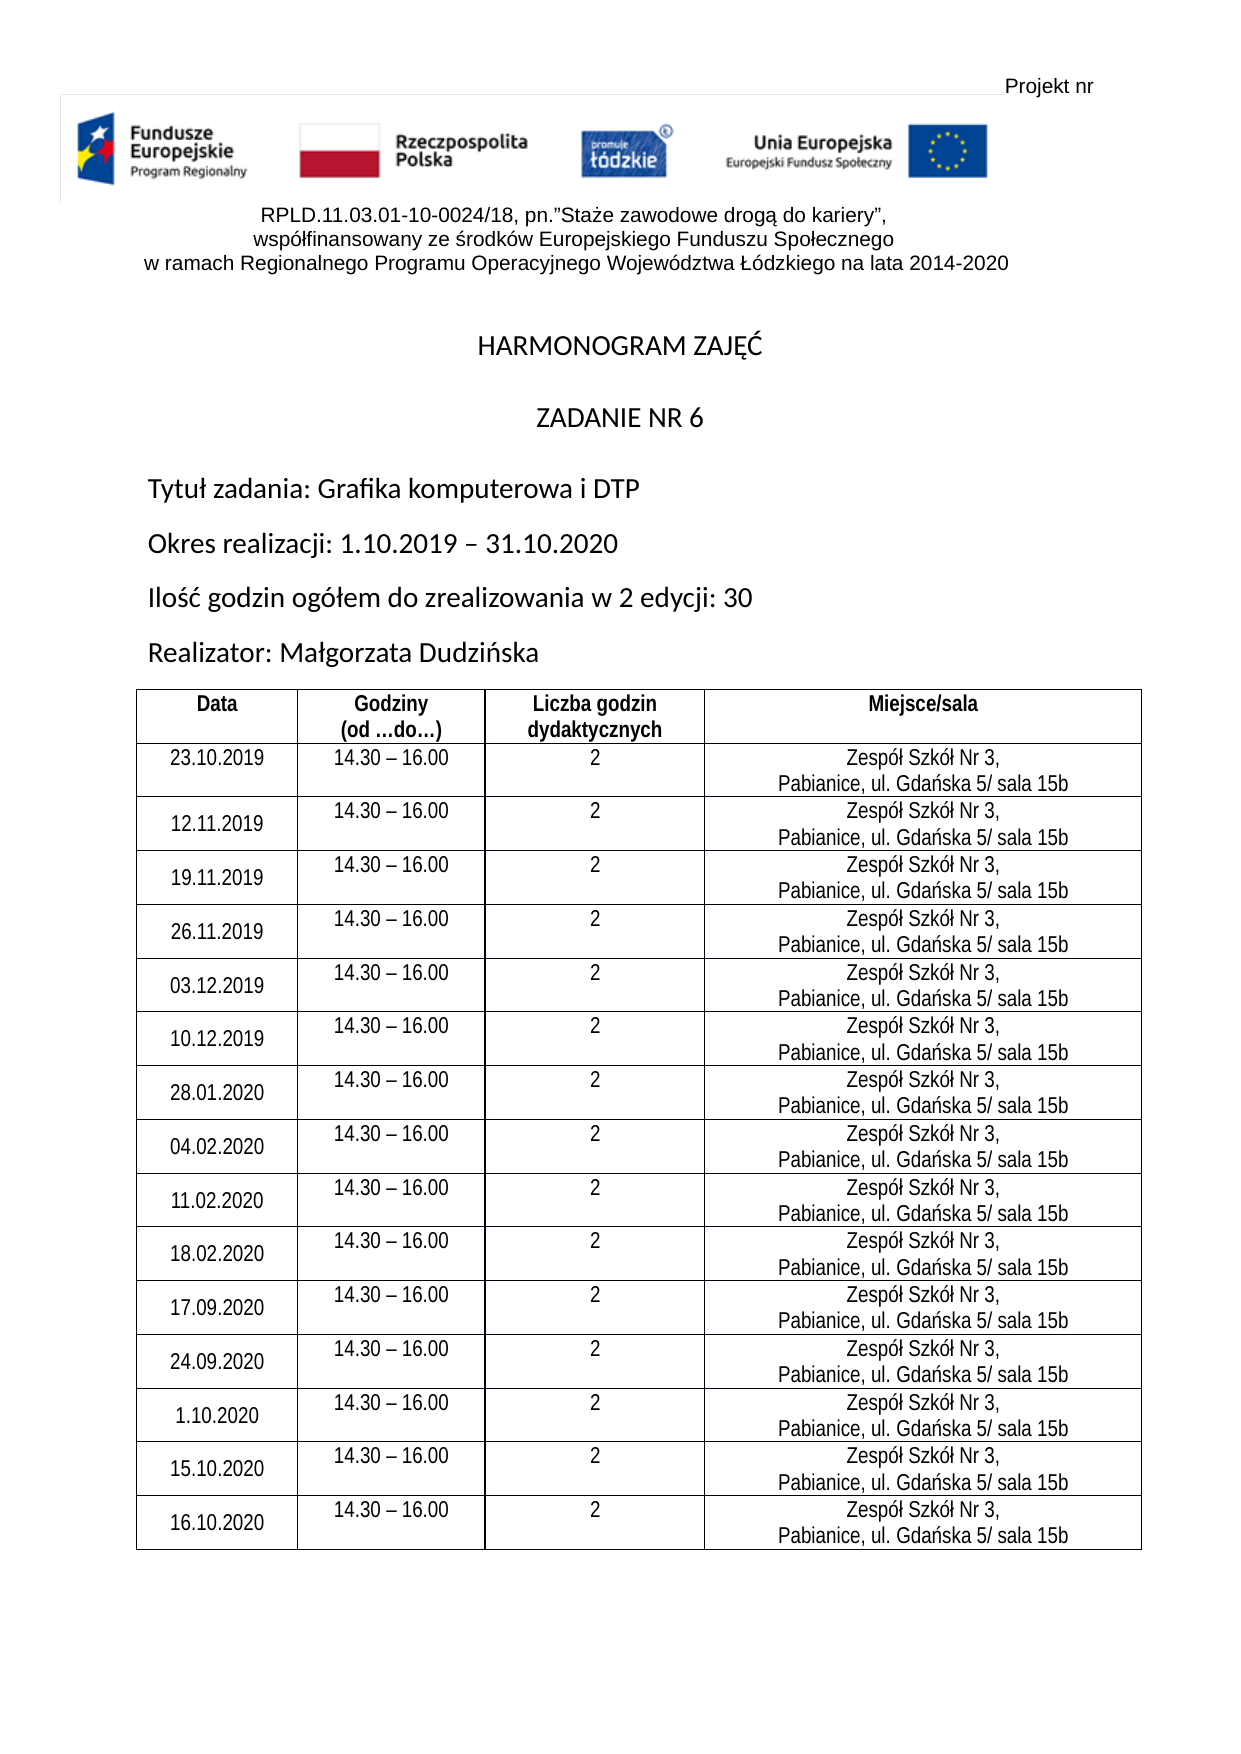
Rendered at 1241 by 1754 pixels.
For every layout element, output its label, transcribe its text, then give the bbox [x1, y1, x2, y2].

table_cell 2 [486, 1066, 704, 1119]
table_cell 10.12.2019 [137, 1012, 297, 1065]
table_cell Zespół Szkół Nr 3, Pabianice, ul. Gdańska 5/ sala 15b [705, 1066, 1141, 1119]
table_cell 14.30 – 16.00 [298, 1066, 484, 1119]
table_cell Zespół Szkół Nr 3, Pabianice, ul. Gdańska 5/ sala 15b [705, 1120, 1141, 1172]
table_cell Zespół Szkół Nr 3, Pabianice, ul. Gdańska 5/ sala 15b [705, 1442, 1141, 1495]
table_header Data [137, 690, 297, 742]
table_cell 12.11.2019 [137, 797, 297, 850]
table_cell Zespół Szkół Nr 3, Pabianice, ul. Gdańska 5/ sala 15b [705, 1227, 1141, 1280]
table_cell 2 [486, 744, 704, 796]
table_header Godziny (od …do…) [298, 690, 484, 742]
table_cell 14.30 – 16.00 [298, 1389, 484, 1441]
table_cell Zespół Szkół Nr 3, Pabianice, ul. Gdańska 5/ sala 15b [705, 1012, 1141, 1065]
table_cell 28.01.2020 [137, 1066, 297, 1119]
table_cell 2 [486, 1012, 704, 1065]
table_cell 2 [486, 1496, 704, 1549]
table_cell 14.30 – 16.00 [298, 851, 484, 904]
table_cell 14.30 – 16.00 [298, 1227, 484, 1280]
table_cell 2 [486, 1174, 704, 1226]
table_cell Zespół Szkół Nr 3, Pabianice, ul. Gdańska 5/ sala 15b [705, 851, 1141, 904]
table_cell 24.09.2020 [137, 1335, 297, 1387]
table_cell 2 [486, 959, 704, 1011]
table_cell 11.02.2020 [137, 1174, 297, 1226]
table_cell 17.09.2020 [137, 1281, 297, 1334]
table_cell 14.30 – 16.00 [298, 1174, 484, 1226]
table_cell 2 [486, 1227, 704, 1280]
table_cell 2 [486, 1389, 704, 1441]
table_cell Zespół Szkół Nr 3, Pabianice, ul. Gdańska 5/ sala 15b [705, 1335, 1141, 1387]
table_cell 14.30 – 16.00 [298, 1335, 484, 1387]
table_cell Zespół Szkół Nr 3, Pabianice, ul. Gdańska 5/ sala 15b [705, 905, 1141, 957]
table_cell 18.02.2020 [137, 1227, 297, 1280]
text HARMONOGRAM ZAJĘĆ [148, 327, 1093, 363]
table_cell 03.12.2019 [137, 959, 297, 1011]
table_cell 16.10.2020 [137, 1496, 297, 1549]
table_header Liczba godzin dydaktycznych [486, 690, 704, 742]
table_header Miejsce/sala [705, 690, 1141, 742]
table_cell Zespół Szkół Nr 3, Pabianice, ul. Gdańska 5/ sala 15b [705, 1496, 1141, 1549]
table_cell Zespół Szkół Nr 3, Pabianice, ul. Gdańska 5/ sala 15b [705, 744, 1141, 796]
table_cell 04.02.2020 [137, 1120, 297, 1172]
table_cell Zespół Szkół Nr 3, Pabianice, ul. Gdańska 5/ sala 15b [705, 1174, 1141, 1226]
table_cell Zespół Szkół Nr 3, Pabianice, ul. Gdańska 5/ sala 15b [705, 959, 1141, 1011]
text Tytuł zadania: Grafika komputerowa i DTP [148, 470, 1093, 506]
text Realizator: Małgorzata Dudzińska [148, 634, 1093, 670]
table_cell 19.11.2019 [137, 851, 297, 904]
table_cell 14.30 – 16.00 [298, 1496, 484, 1549]
table_cell 15.10.2020 [137, 1442, 297, 1495]
table_cell 1.10.2020 [137, 1389, 297, 1441]
table_cell 14.30 – 16.00 [298, 1281, 484, 1334]
table_cell 2 [486, 797, 704, 850]
table_cell 14.30 – 16.00 [298, 905, 484, 957]
table_cell 14.30 – 16.00 [298, 744, 484, 796]
table_cell 14.30 – 16.00 [298, 797, 484, 850]
table_cell 2 [486, 1120, 704, 1172]
table_cell Zespół Szkół Nr 3, Pabianice, ul. Gdańska 5/ sala 15b [705, 797, 1141, 850]
text Ilość godzin ogółem do zrealizowania w 2 edycji: 30 [148, 579, 1093, 615]
text Okres realizacji: 1.10.2019 – 31.10.2020 [148, 525, 1093, 560]
table_cell 2 [486, 851, 704, 904]
table_cell Zespół Szkół Nr 3, Pabianice, ul. Gdańska 5/ sala 15b [705, 1281, 1141, 1334]
table_cell 14.30 – 16.00 [298, 1012, 484, 1065]
table_cell 2 [486, 905, 704, 957]
table_cell Zespół Szkół Nr 3, Pabianice, ul. Gdańska 5/ sala 15b [705, 1389, 1141, 1441]
table_cell 2 [486, 1335, 704, 1387]
table_cell 14.30 – 16.00 [298, 1442, 484, 1495]
table_cell 23.10.2019 [137, 744, 297, 796]
table_cell 26.11.2019 [137, 905, 297, 957]
table_cell 14.30 – 16.00 [298, 959, 484, 1011]
table_cell 14.30 – 16.00 [298, 1120, 484, 1172]
table_cell 2 [486, 1442, 704, 1495]
text ZADANIE NR 6 [148, 399, 1093, 434]
table_cell 2 [486, 1281, 704, 1334]
